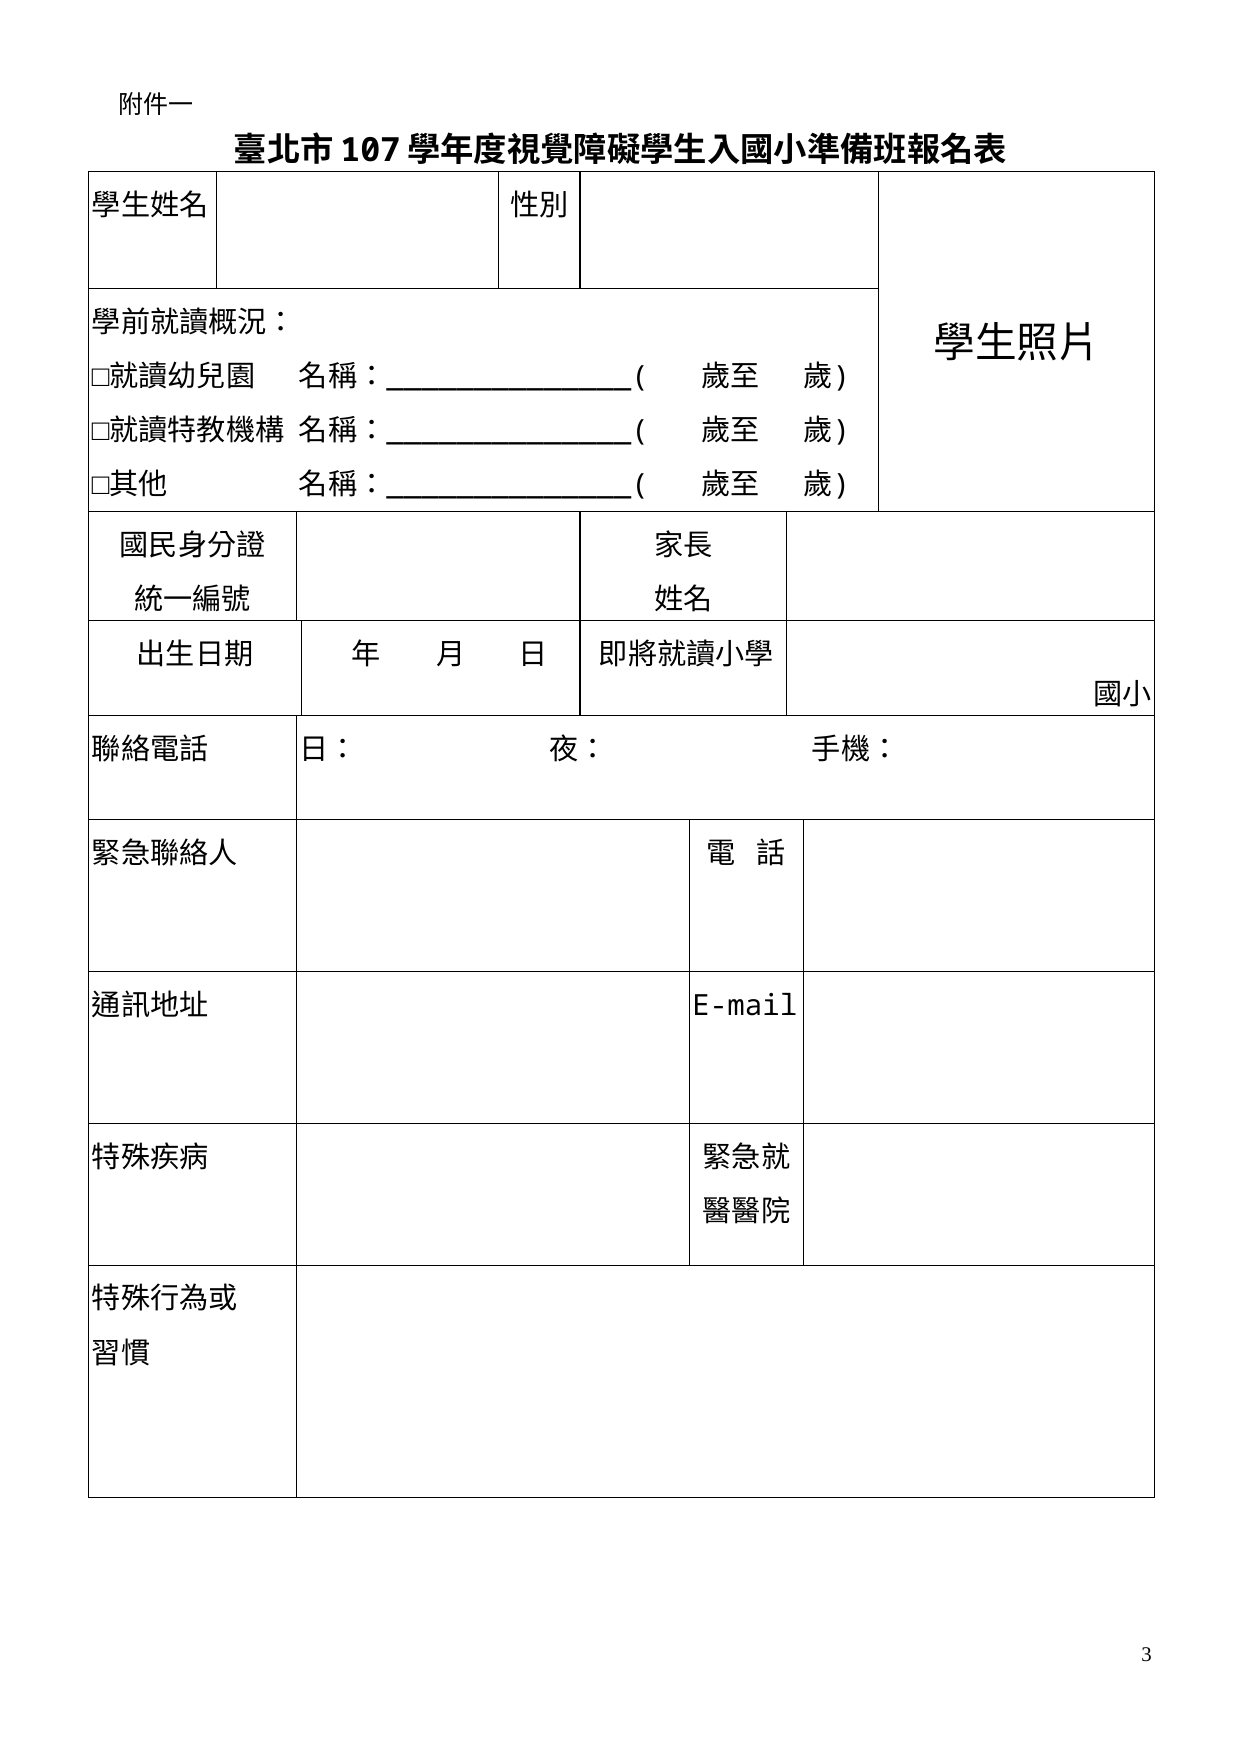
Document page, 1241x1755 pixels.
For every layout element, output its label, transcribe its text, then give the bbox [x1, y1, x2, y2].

table_cell 特殊行為或 習慣 [89, 1266, 296, 1497]
table_cell 即將就讀小學 [581, 621, 786, 715]
table_header 學生姓名 [89, 172, 216, 288]
table_cell 通訊地址 [89, 972, 296, 1123]
table_cell [297, 820, 689, 971]
table_cell 緊急就醫醫院 [690, 1124, 803, 1264]
table_cell 聯絡電話 [89, 716, 296, 819]
table_cell 家長 姓名 [581, 512, 786, 620]
table_cell [804, 972, 1154, 1123]
table_cell [804, 820, 1154, 971]
table_cell [297, 1266, 1154, 1497]
table_cell [787, 512, 1154, 620]
table_header [581, 172, 878, 288]
table_cell [297, 512, 579, 620]
table_cell 國小 [787, 621, 1154, 715]
table_cell 特殊疾病 [89, 1124, 296, 1264]
table_cell 國民身分證 統一編號 [89, 512, 296, 620]
table_cell 年 月 日 [302, 621, 579, 715]
table_header 學生照片 [879, 172, 1154, 511]
table_cell 出生日期 [89, 621, 301, 715]
table_cell [297, 972, 689, 1123]
table_header 性別 [499, 172, 579, 288]
table_cell 學前就讀概況： □就讀幼兒園 名稱：______________( 歲至 歲) □就讀特教機構 名稱：______________( 歲至 歲) □其他 名稱：______________( 歲至 歲) [89, 289, 878, 511]
table_cell E-mail [690, 972, 803, 1123]
text 附件一 [118, 75, 1152, 123]
text 臺北市107學年度視覺障礙學生入國小準備班報名表 [89, 123, 1152, 171]
table_header [217, 172, 498, 288]
table_cell [297, 1124, 689, 1264]
table_cell [804, 1124, 1154, 1264]
table_cell 緊急聯絡人 [89, 820, 296, 971]
table_cell 日： 夜： 手機： [297, 716, 1154, 819]
table_cell 電 話 [690, 820, 803, 971]
